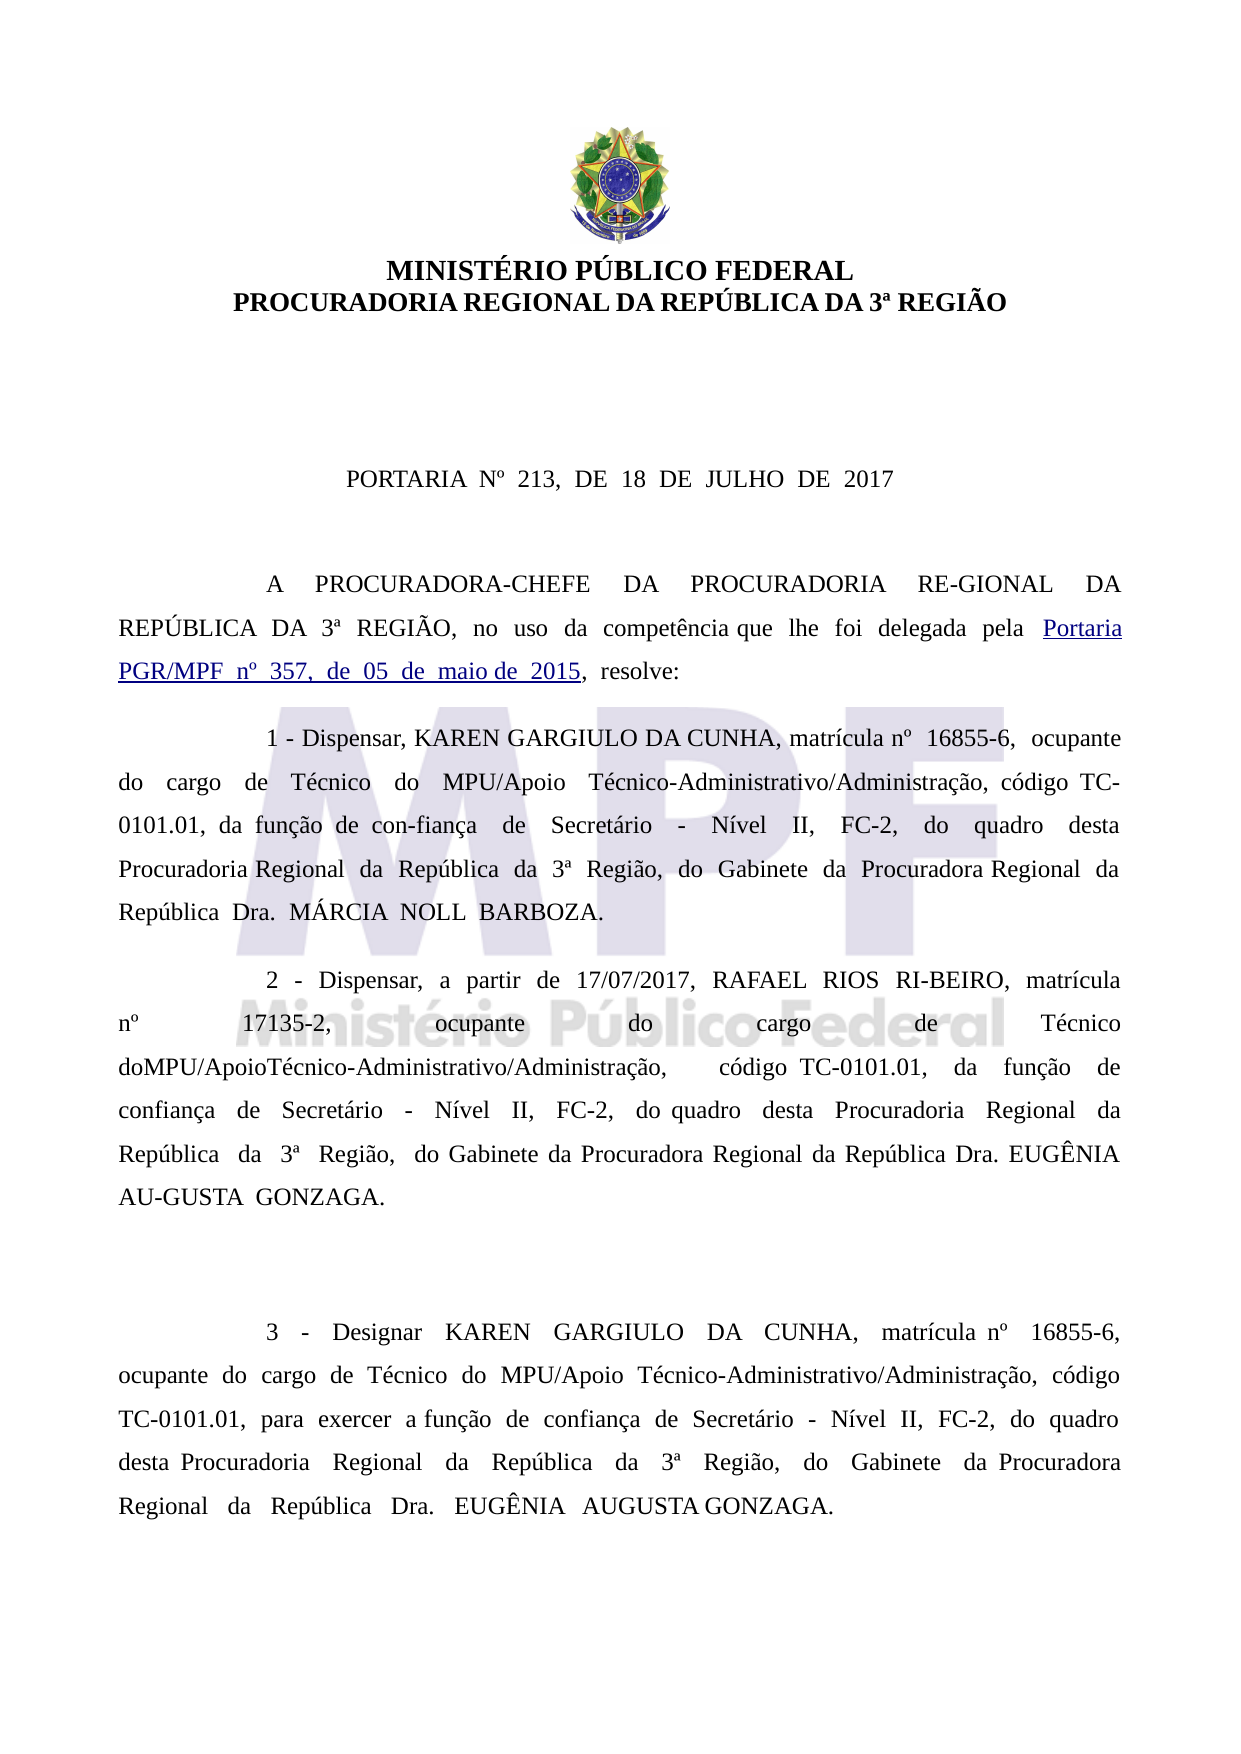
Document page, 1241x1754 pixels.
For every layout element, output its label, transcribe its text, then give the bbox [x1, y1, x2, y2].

picture [236, 926, 1004, 964]
text A PROCURADORA-CHEFE DA PROCURADORIA RE-GIONAL DA REPÚBLICA DA 3ª REGIÃO, no uso da competência que lhe foi delegada pela Portaria PGR/MPF nº 357, de 05 de maio de 2015, resolve: [118, 569, 1122, 685]
text PORTARIA Nº 213, DE 18 DE JULHO DE 2017 [118, 463, 1122, 492]
text 1 - Dispensar, KAREN GARGIULO DA CUNHA, matrícula nº 16855-6, ocupante do cargo de Técnico do MPU/Apoio Técnico-Administrativo/Administração, código TC-0101.01, da função de con-fiança de Secretário - Nível II, FC-2, do quadro desta Procuradoria Regional da República da 3ª Região, do Gabinete da Procuradora Regional da República Dra. MÁRCIA NOLL BARBOZA. [118, 723, 1122, 926]
text 2 - Dispensar, a partir de 17/07/2017, RAFAEL RIOS RI-BEIRO, matrícula nº 17135-2, ocupante do cargo de Técnico doMPU/ApoioTécnico-Administrativo/Administração, código TC-0101.01, da função de confiança de Secretário - Nível II, FC-2, do quadro desta Procuradoria Regional da República da 3ª Região, do Gabinete da Procuradora Regional da República Dra. EUGÊNIA AU-GUSTA GONZAGA. [118, 964, 1122, 1211]
picture [236, 707, 1004, 723]
text 3 - Designar KAREN GARGIULO DA CUNHA, matrícula nº 16855-6, ocupante do cargo de Técnico do MPU/Apoio Técnico-Administrativo/Administração, código TC-0101.01, para exercer a função de confiança de Secretário - Nível II, FC-2, do quadro desta Procuradoria Regional da República da 3ª Região, do Gabinete da Procuradora Regional da República Dra. EUGÊNIA AUGUSTA GONZAGA. [118, 1317, 1122, 1520]
